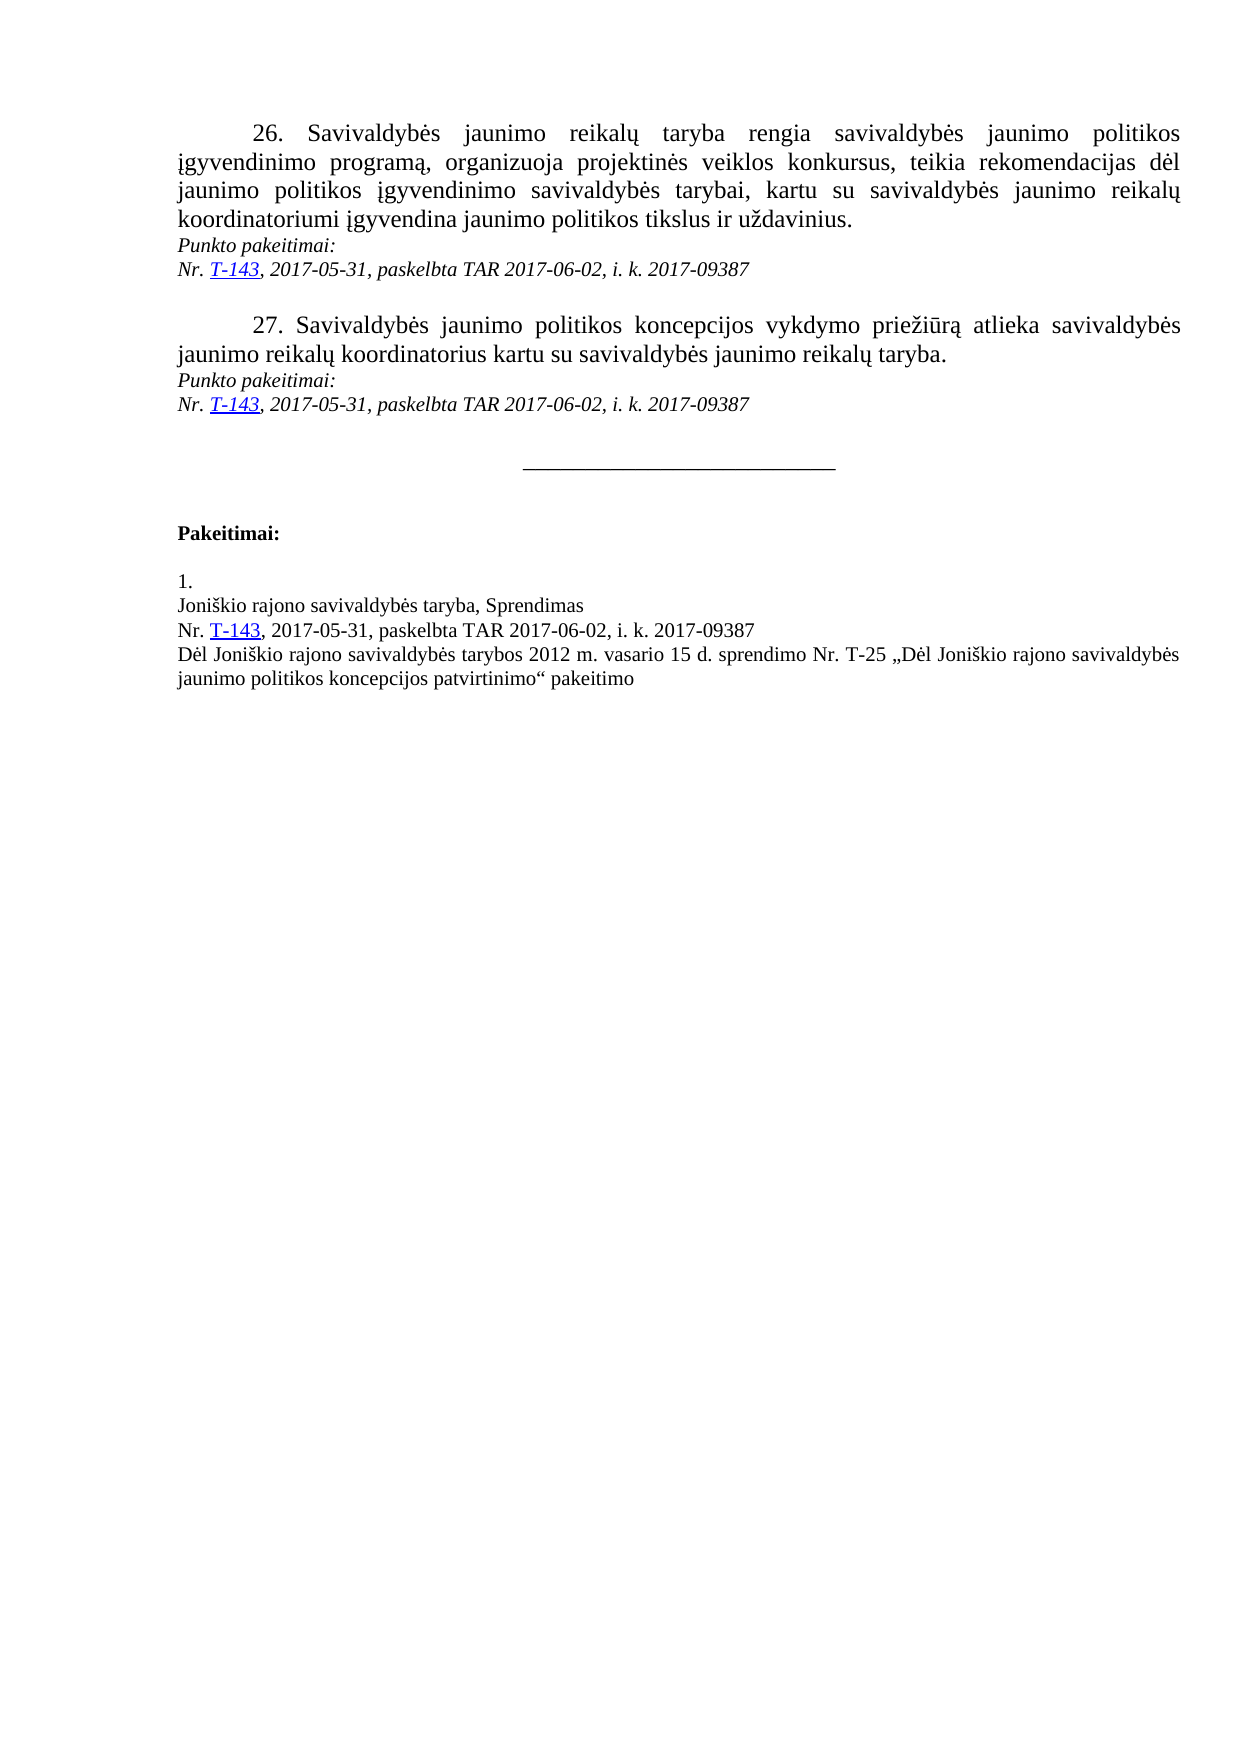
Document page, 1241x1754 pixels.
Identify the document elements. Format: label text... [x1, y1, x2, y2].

text _________________________ [177, 444, 1181, 473]
text Pakeitimai: [177, 521, 1181, 545]
text Joniškio rajono savivaldybės taryba, Sprendimas [177, 593, 1181, 617]
text 26. Savivaldybės jaunimo reikalų taryba rengia savivaldybės jaunimo politikos įgyvendinimo programą, organizuoja projektinės veiklos konkursus, teikia rekomendacijas dėl jaunimo politikos įgyvendinimo savivaldybės tarybai, kartu su savivaldybės jaunimo reikalų koordinatoriumi įgyvendina jaunimo politikos tikslus ir uždavinius. [177, 118, 1181, 233]
text Dėl Joniškio rajono savivaldybės tarybos 2012 m. vasario 15 d. sprendimo Nr. T-25 „Dėl Joniškio rajono savivaldybės jaunimo politikos koncepcijos patvirtinimo“ pakeitimo [177, 642, 1181, 690]
text Nr. T-143, 2017-05-31, paskelbta TAR 2017-06-02, i. k. 2017-09387 [177, 617, 1181, 642]
text Punkto pakeitimai: [177, 233, 1181, 257]
text Nr. T-143, 2017-05-31, paskelbta TAR 2017-06-02, i. k. 2017-09387 [177, 257, 1181, 281]
text 27. Savivaldybės jaunimo politikos koncepcijos vykdymo priežiūrą atlieka savivaldybės jaunimo reikalų koordinatorius kartu su savivaldybės jaunimo reikalų taryba. [177, 310, 1181, 367]
text Nr. T-143, 2017-05-31, paskelbta TAR 2017-06-02, i. k. 2017-09387 [177, 392, 1181, 416]
text Punkto pakeitimai: [177, 367, 1181, 392]
text 1. [177, 569, 1181, 593]
